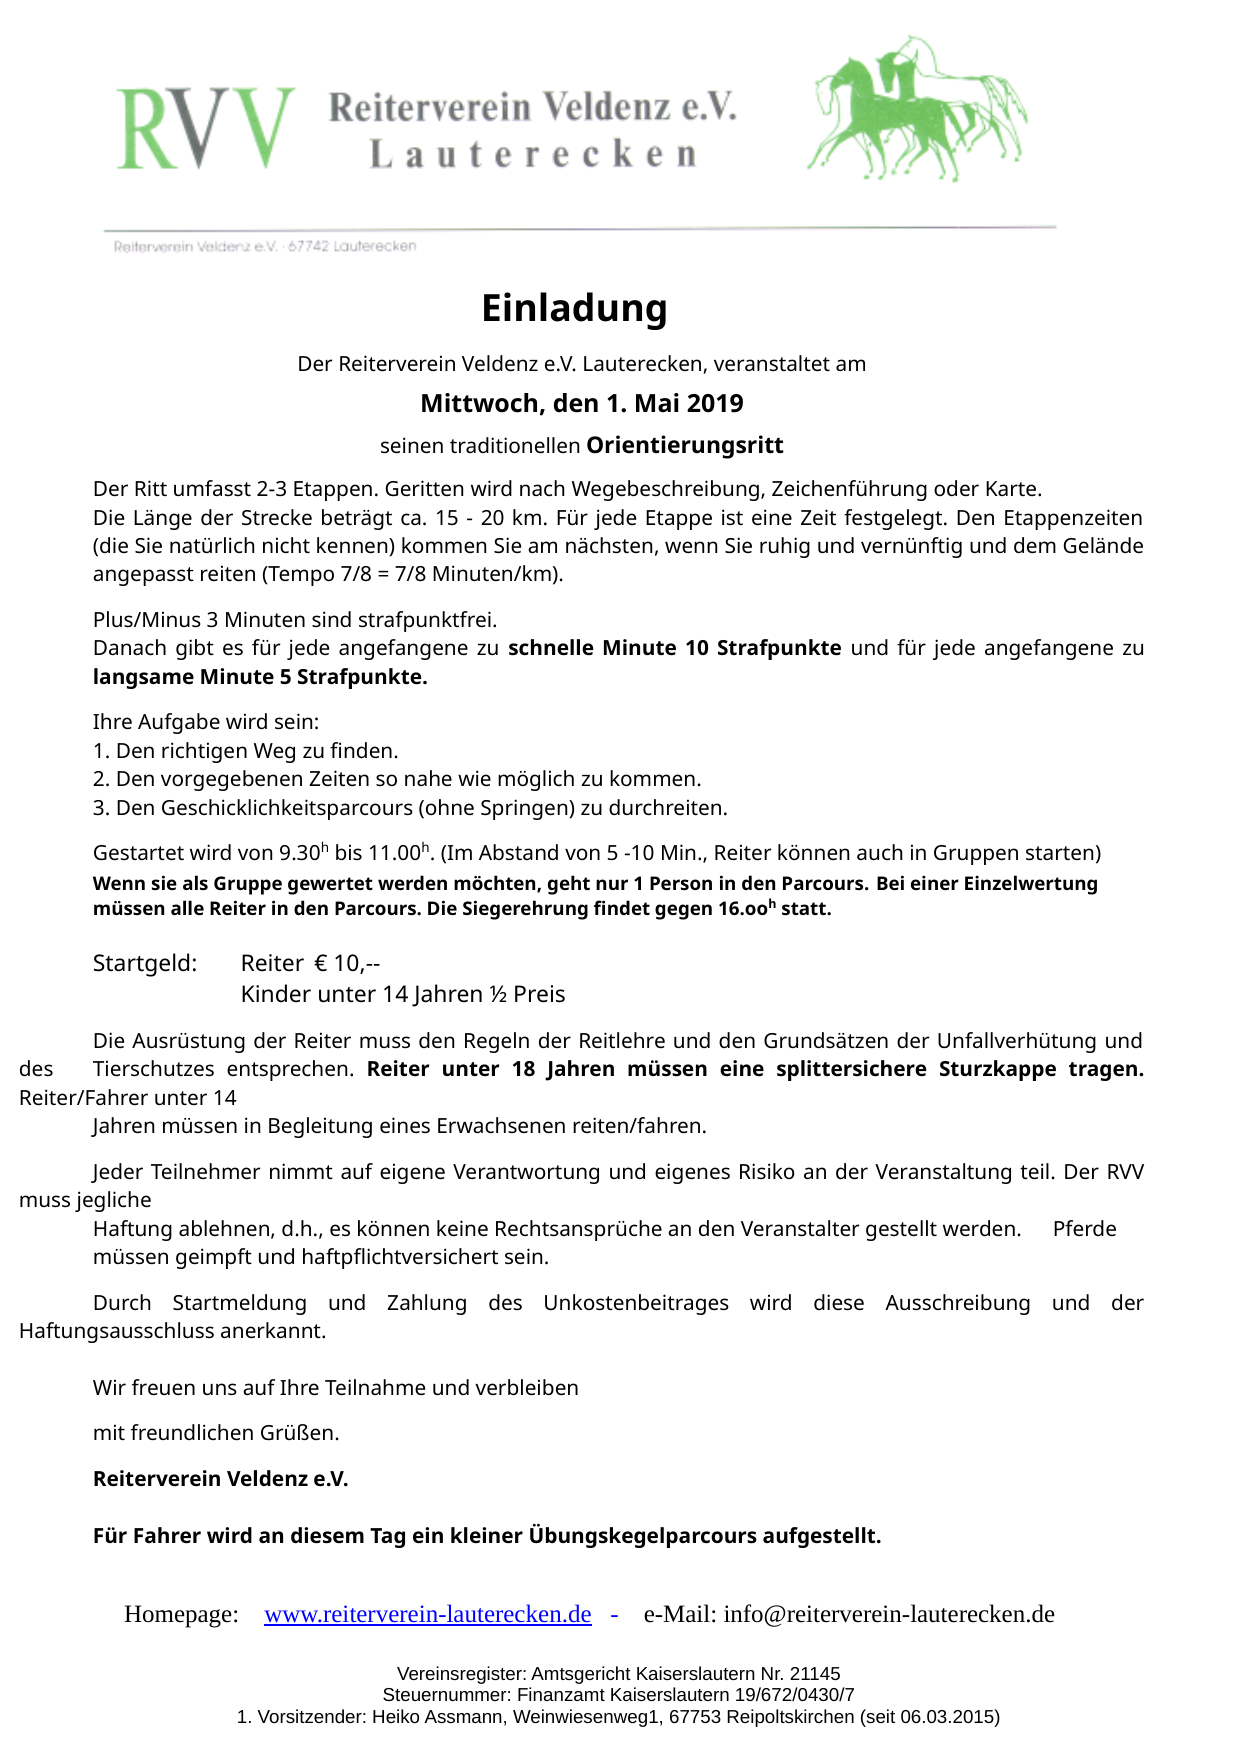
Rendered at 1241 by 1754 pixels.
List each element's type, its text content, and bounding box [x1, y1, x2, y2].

text Homepage: www.reiterverein-lauterecken.de - e-Mail: info@reiterverein-lauterecken.de [19, 1599, 1145, 1628]
text Plus/Minus 3 Minuten sind strafpunktfrei. [93, 605, 1145, 633]
text Durch Startmeldung und Zahlung des Unkostenbeitrages wird diese Ausschreibung und der Haftungsausschluss anerkannt. [19, 1288, 1145, 1344]
text Die Länge der Strecke beträgt ca. 15 - 20 km. Für jede Etappe ist eine Zeit festgelegt. Den Etappenzeiten (die Sie natürlich nicht kennen) kommen Sie am nächsten, wenn Sie ruhig und vernünftig und dem Gelände angepasst reiten (Tempo 7/8 = 7/8 Minuten/km). [93, 503, 1145, 588]
text Der Reiterverein Veldenz e.V. Lauterecken, veranstaltet am [19, 349, 1145, 377]
text Einladung [19, 281, 1145, 332]
text Reiterverein Veldenz e.V. [19, 1464, 1145, 1492]
text Mittwoch, den 1. Mai 2019 [19, 386, 1145, 420]
text Wenn sie als Gruppe gewertet werden möchten, geht nur 1 Person in den Parcours. Bei einer Einzelwertung müssen alle Reiter in den Parcours. Die Siegerehrung findet gegen 16.ooh statt. [93, 867, 1145, 921]
text 3. Den Geschicklichkeitsparcours (ohne Springen) zu durchreiten. [19, 793, 1145, 821]
text Die Ausrüstung der Reiter muss den Regeln der Reitlehre und den Grundsätzen der Unfallverhütung und des Tierschutzes entsprechen. Reiter unter 18 Jahren müssen eine splittersichere Sturzkappe tragen. Reiter/Fahrer unter 14 [19, 1026, 1145, 1111]
text Jeder Teilnehmer nimmt auf eigene Verantwortung und eigenes Risiko an der Veranstaltung teil. Der RVV muss jegliche [19, 1157, 1145, 1214]
text Wir freuen uns auf Ihre Teilnahme und verbleiben [19, 1373, 1145, 1401]
text 1. Den richtigen Weg zu finden. [19, 736, 1145, 764]
text Haftung ablehnen, d.h., es können keine Rechtsansprüche an den Veranstalter gestellt werden. Pferde müssen geimpft und haftpflichtversichert sein. [93, 1214, 1145, 1271]
text Kinder unter 14 Jahren ½ Preis [19, 978, 1145, 1009]
text Gestartet wird von 9.30h bis 11.00h. (Im Abstand von 5 -10 Min., Reiter können auch in Gruppen starten) [19, 838, 1145, 867]
text mit freundlichen Grüßen. [19, 1418, 1145, 1447]
text Danach gibt es für jede angefangene zu schnelle Minute 10 Strafpunkte und für jede angefangene zu langsame Minute 5 Strafpunkte. [93, 633, 1145, 690]
text seinen traditionellen Orientierungsritt [19, 428, 1145, 460]
text Für Fahrer wird an diesem Tag ein kleiner Übungskegelparcours aufgestellt. [19, 1521, 1145, 1549]
text Startgeld: Reiter € 10,-- [19, 946, 1145, 978]
text Jahren müssen in Begleitung eines Erwachsenen reiten/fahren. [19, 1111, 1145, 1140]
text Ihre Aufgabe wird sein: [19, 707, 1145, 736]
text Der Ritt umfasst 2-3 Etappen. Geritten wird nach Wegebeschreibung, Zeichenführung oder Karte. [93, 474, 1145, 503]
text 2. Den vorgegebenen Zeiten so nahe wie möglich zu kommen. [19, 764, 1145, 793]
